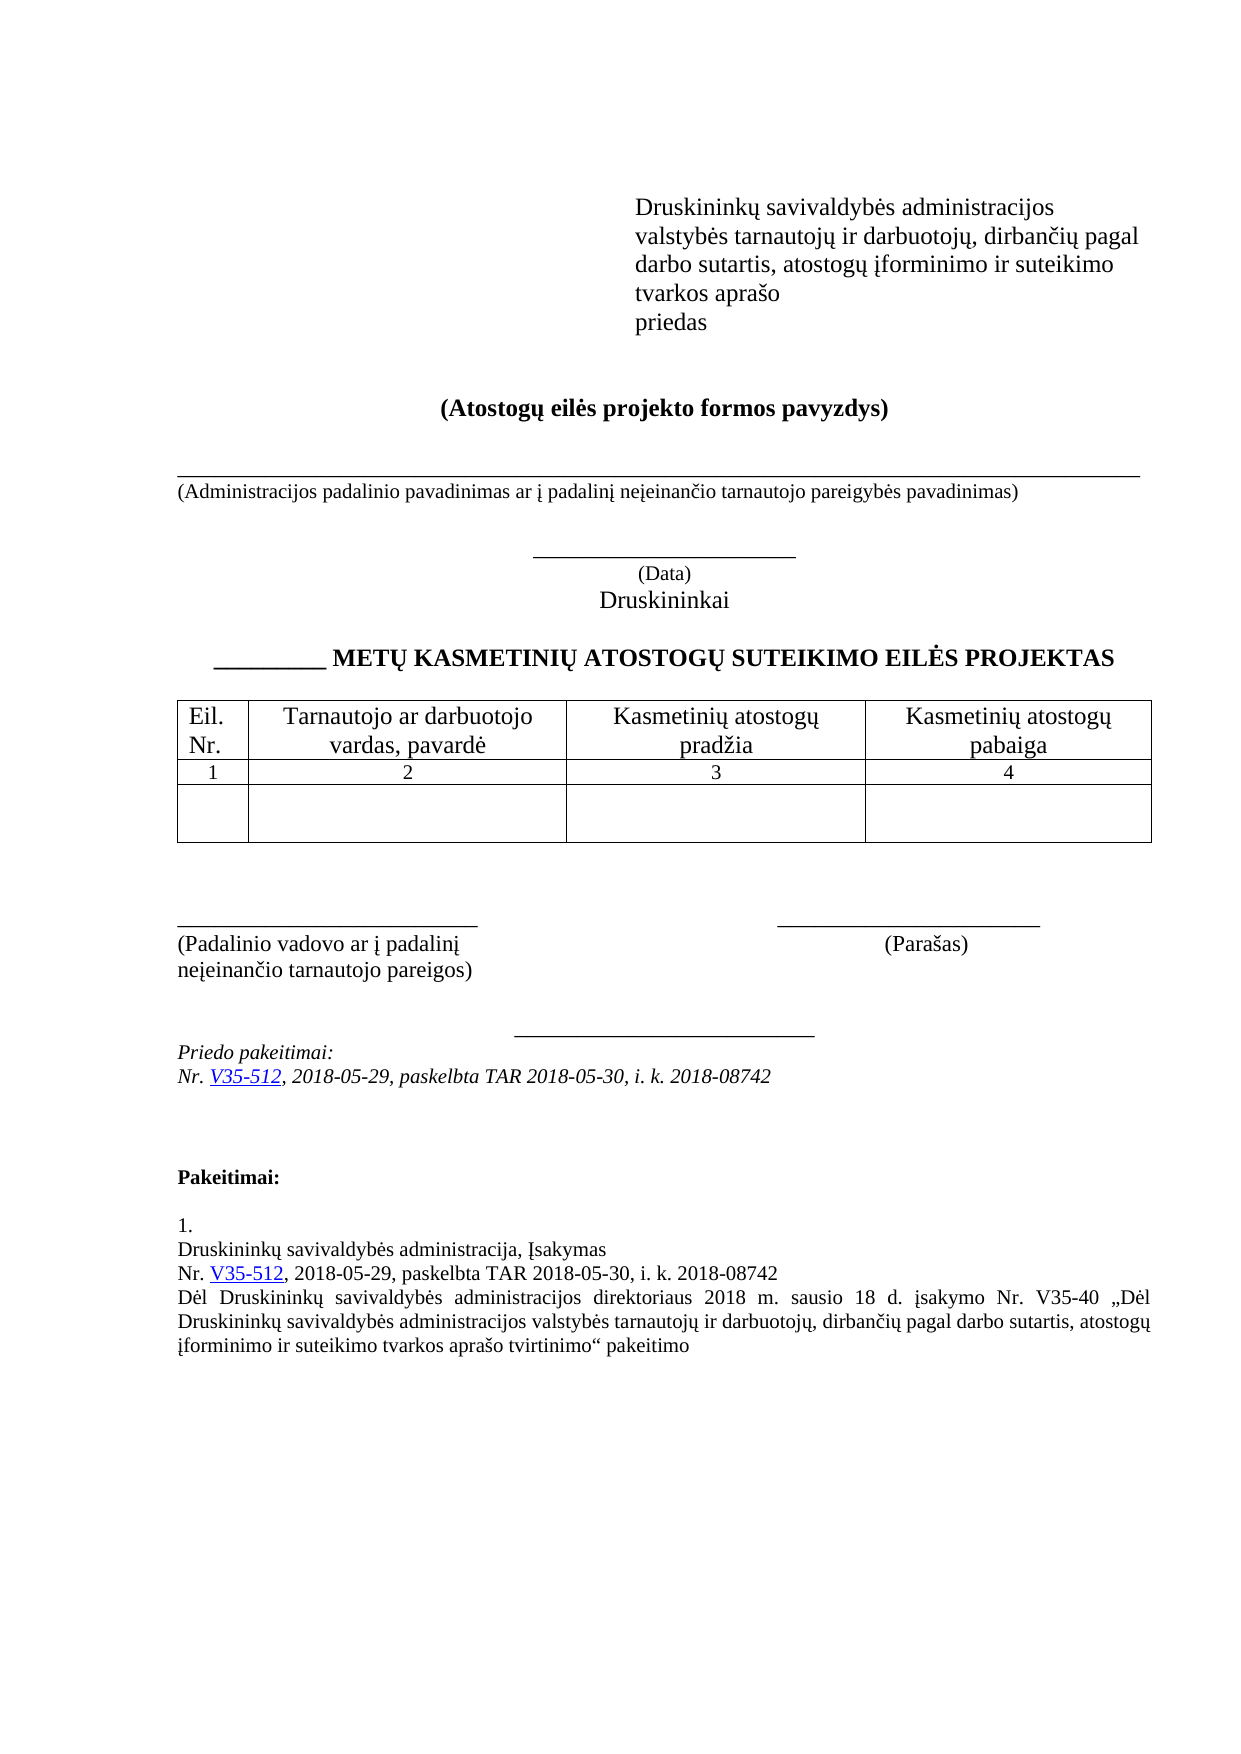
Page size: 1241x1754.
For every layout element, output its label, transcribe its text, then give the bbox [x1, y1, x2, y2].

text _____________________________________________________________________________ [177, 451, 1152, 479]
text Druskininkų savivaldybės administracija, Įsakymas [177, 1237, 1152, 1261]
text Druskininkai [177, 585, 1152, 614]
table_header Eil. Nr. [178, 701, 248, 759]
text (Administracijos padalinio pavadinimas ar į padalinį neįeinančio tarnautojo pareigybės pavadinimas) [177, 479, 1152, 503]
text ________________________ _____________________ [177, 901, 1152, 929]
text Dėl Druskininkų savivaldybės administracijos direktoriaus 2018 m. sausio 18 d. įsakymo Nr. V35-40 „Dėl Druskininkų savivaldybės administracijos valstybės tarnautojų ir darbuotojų, dirbančių pagal darbo sutartis, atostogų įforminimo ir suteikimo tvarkos aprašo tvirtinimo“ pakeitimo [177, 1285, 1152, 1357]
text (Data) [177, 561, 1152, 585]
text (Padalinio vadovo ar į padalinį (Parašas) [177, 929, 1152, 956]
table_cell 1 [178, 760, 248, 784]
table_header Kasmetinių atostogų pradžia [567, 701, 865, 759]
text neįeinančio tarnautojo pareigos) [177, 956, 1152, 982]
table_header Tarnautojo ar darbuotojo vardas, pavardė [249, 701, 566, 759]
text Pakeitimai: [177, 1165, 1152, 1189]
table_cell [866, 785, 1151, 842]
text (Atostogų eilės projekto formos pavyzdys) [177, 393, 1152, 422]
text _____________________ [177, 532, 1152, 561]
text 1. [177, 1213, 1152, 1237]
table_cell [249, 785, 566, 842]
table_cell [567, 785, 865, 842]
text Priedo pakeitimai: [177, 1040, 1152, 1064]
text Druskininkų savivaldybės administracijos [177, 192, 1152, 221]
text priedas [177, 307, 1152, 336]
text ________________________ [177, 1011, 1152, 1040]
text darbo sutartis, atostogų įforminimo ir suteikimo [177, 249, 1152, 278]
table_cell 3 [567, 760, 865, 784]
table_cell [178, 785, 248, 842]
table_cell 2 [249, 760, 566, 784]
text Nr. V35-512, 2018-05-29, paskelbta TAR 2018-05-30, i. k. 2018-08742 [177, 1064, 1152, 1088]
table_header Kasmetinių atostogų pabaiga [866, 701, 1151, 759]
text _________ METŲ KASMETINIŲ ATOSTOGŲ SUTEIKIMO EILĖS PROJEKTAS [177, 643, 1152, 671]
table_cell 4 [866, 760, 1151, 784]
text Nr. V35-512, 2018-05-29, paskelbta TAR 2018-05-30, i. k. 2018-08742 [177, 1261, 1152, 1285]
text valstybės tarnautojų ir darbuotojų, dirbančių pagal [177, 221, 1152, 249]
text tvarkos aprašo [177, 278, 1152, 307]
